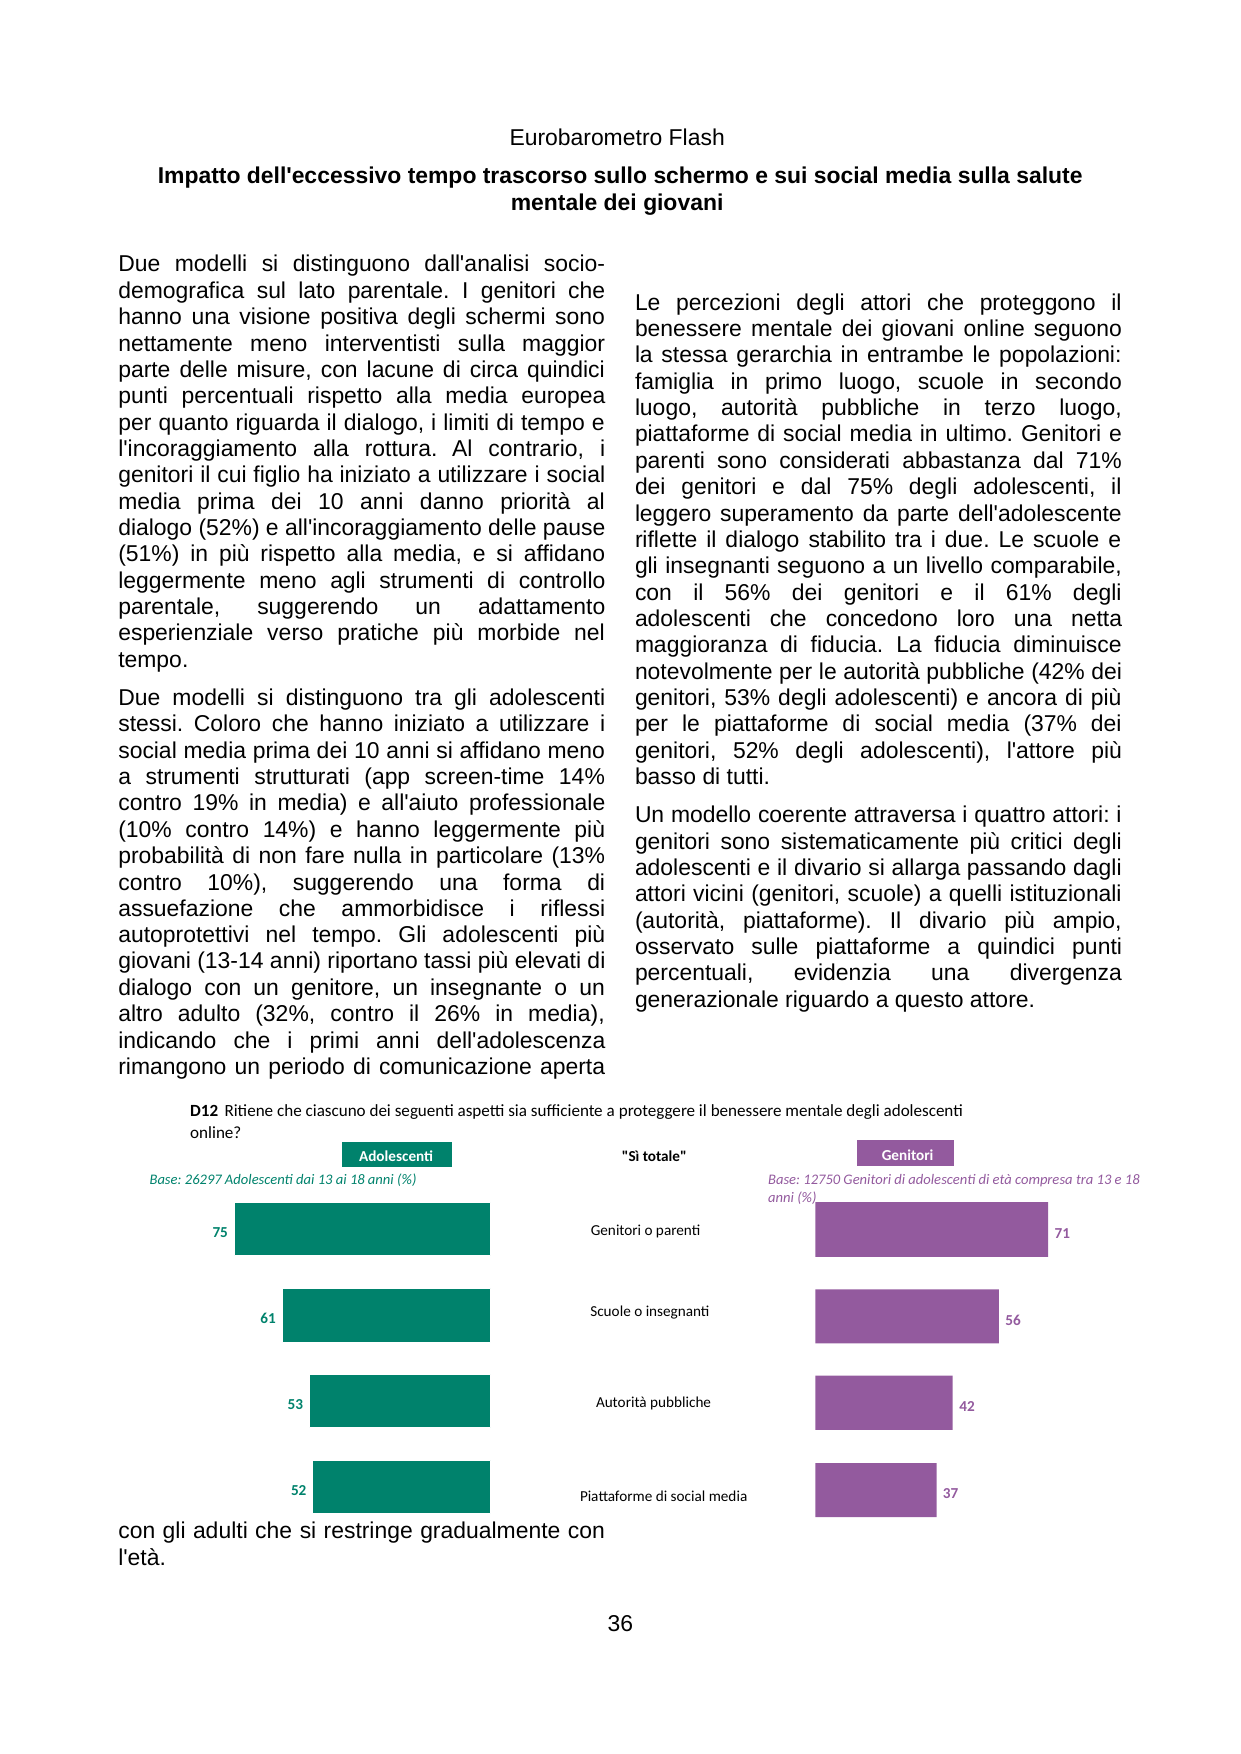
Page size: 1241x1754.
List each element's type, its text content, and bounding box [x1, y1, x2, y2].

text Due modelli si distinguono tra gli adolescenti stessi. Coloro che hanno iniziato a utilizzare i social media prima dei 10 anni si affidano meno a strumenti strutturati (app screen-time 14% contro 19% in media) e all'aiuto professionale (10% contro 14%) e hanno leggermente più probabilità di non fare nulla in particolare (13% contro 10%), suggerendo una forma di assuefazione che ammorbidisce i riflessi autoprotettivi nel tempo. Gli adolescenti più giovani (13-14 anni) riportano tassi più elevati di dialogo con un genitore, un insegnante o un altro adulto (32%, contro il 26% in media), indicando che i primi anni dell'adolescenza rimangono un periodo di comunicazione aperta con gli adulti che si restringe gradualmente con l'età. [118, 684, 605, 1570]
text Le percezioni degli attori che proteggono il benessere mentale dei giovani online seguono la stessa gerarchia in entrambe le popolazioni: famiglia in primo luogo, scuole in secondo luogo, autorità pubbliche in terzo luogo, piattaforme di social media in ultimo. Genitori e parenti sono considerati abbastanza dal 71% dei genitori e dal 75% degli adolescenti, il leggero superamento da parte dell'adolescente riflette il dialogo stabilito tra i due. Le scuole e gli insegnanti seguono a un livello comparabile, con il 56% dei genitori e il 61% degli adolescenti che concedono loro una netta maggioranza di fiducia. La fiducia diminuisce notevolmente per le autorità pubbliche (42% dei genitori, 53% degli adolescenti) e ancora di più per le piattaforme di social media (37% dei genitori, 52% degli adolescenti), l'attore più basso di tutti. [635, 289, 1122, 789]
text Un modello coerente attraversa i quattro attori: i genitori sono sistematicamente più critici degli adolescenti e il divario si allarga passando dagli attori vicini (genitori, scuole) a quelli istituzionali (autorità, piattaforme). Il divario più ampio, osservato sulle piattaforme a quindici punti percentuali, evidenzia una divergenza generazionale riguardo a questo attore. [635, 801, 1122, 1012]
text Due modelli si distinguono dall'analisi socio-demografica sul lato parentale. I genitori che hanno una visione positiva degli schermi sono nettamente meno interventisti sulla maggior parte delle misure, con lacune di circa quindici punti percentuali rispetto alla media europea per quanto riguarda il dialogo, i limiti di tempo e l'incoraggiamento alla rottura. Al contrario, i genitori il cui figlio ha iniziato a utilizzare i social media prima dei 10 anni danno priorità al dialogo (52%) e all'incoraggiamento delle pause (51%) in più rispetto alla media, e si affidano leggermente meno agli strumenti di controllo parentale, suggerendo un adattamento esperienziale verso pratiche più morbide nel tempo. [118, 250, 605, 672]
